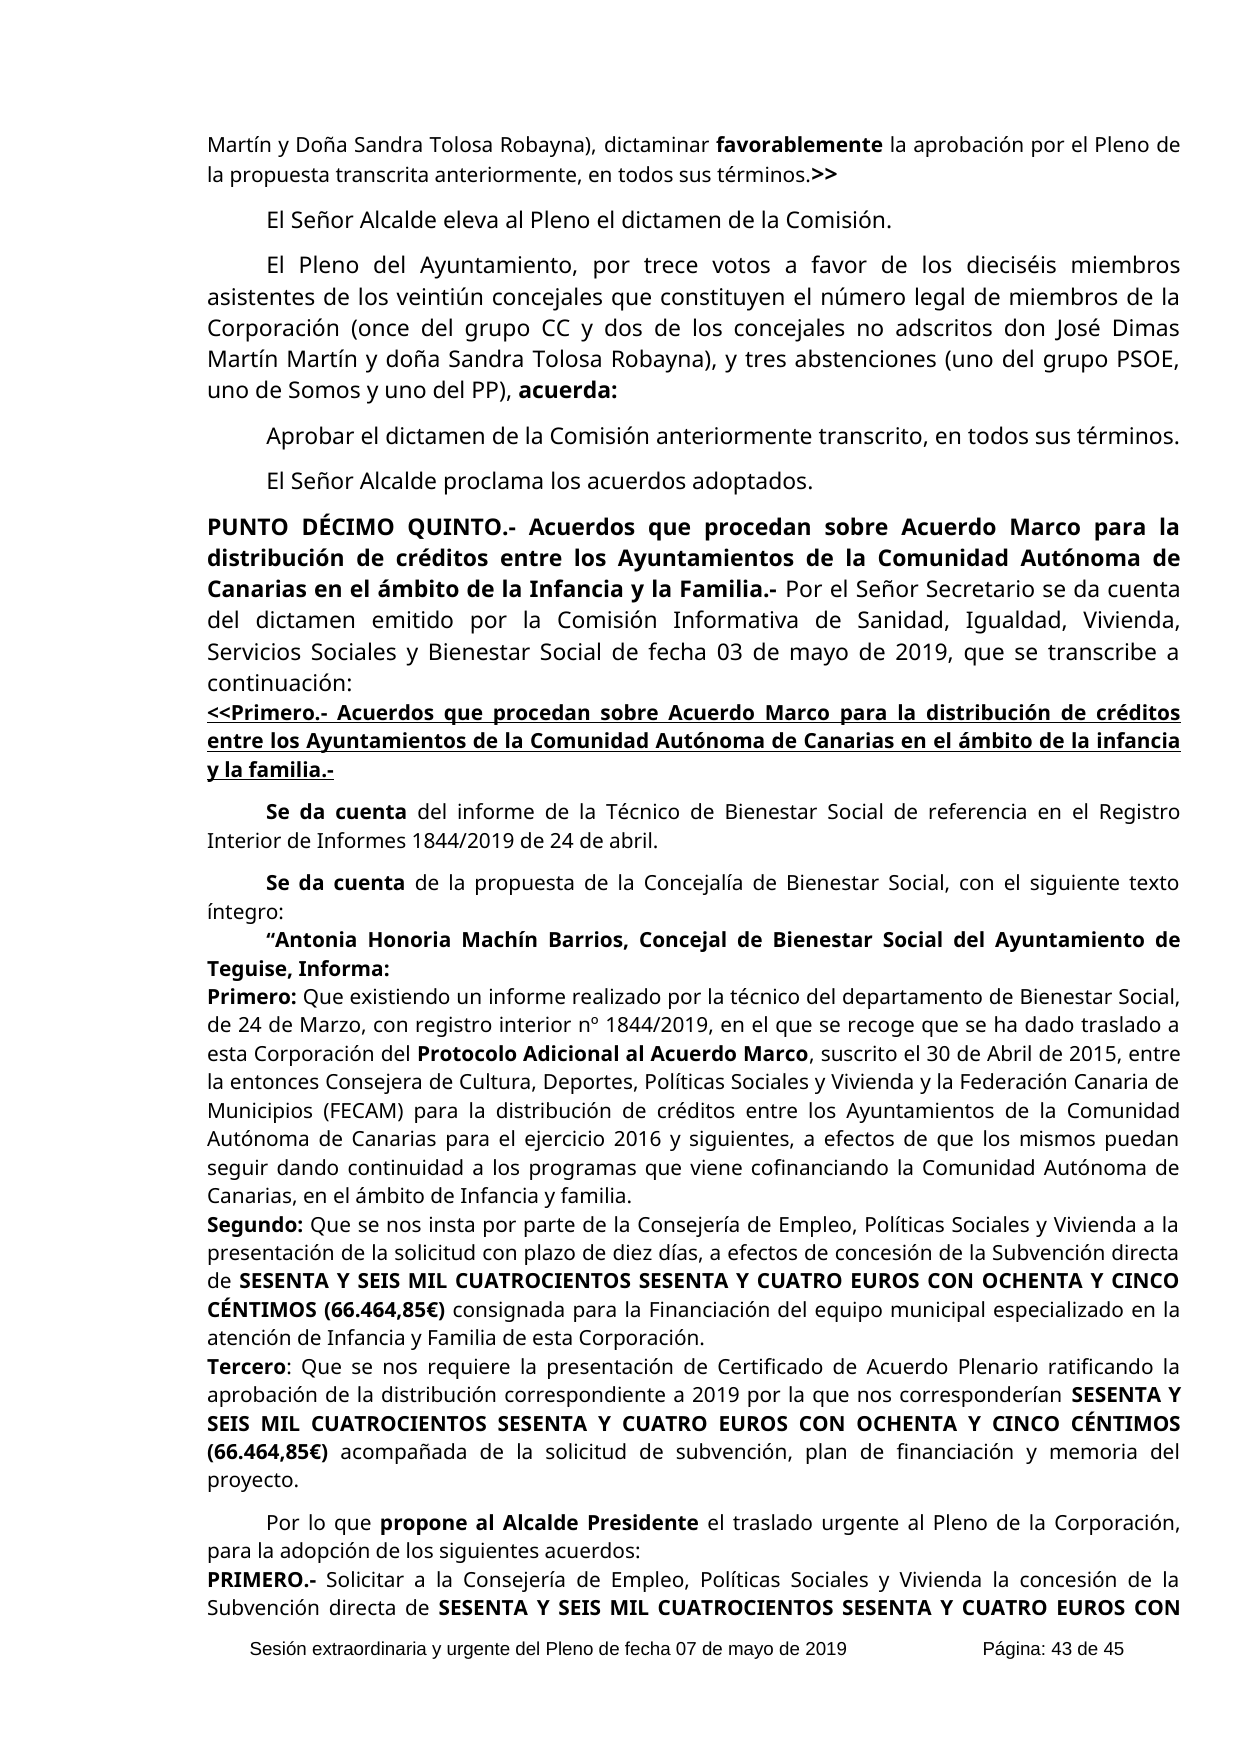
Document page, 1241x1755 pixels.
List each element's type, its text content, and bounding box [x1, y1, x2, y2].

text Aprobar el dictamen de la Comisión anteriormente transcrito, en todos sus términos. [207, 419, 1181, 451]
text Se da cuenta del informe de la Técnico de Bienestar Social de referencia en el Registro Interior de Informes 1844/2019 de 24 de abril. [207, 797, 1181, 854]
text Se da cuenta de la propuesta de la Concejalía de Bienestar Social, con el siguiente texto íntegro: [207, 868, 1181, 925]
text “Antonia Honoria Machín Barrios, Concejal de Bienestar Social del Ayuntamiento de Teguise, Informa: [207, 925, 1181, 982]
text El Pleno del Ayuntamiento, por trece votos a favor de los dieciséis miembros asistentes de los veintiún concejales que constituyen el número legal de miembros de la Corporación (once del grupo CC y dos de los concejales no adscritos don José Dimas Martín Martín y doña Sandra Tolosa Robayna), y tres abstenciones (uno del grupo PSOE, uno de Somos y uno del PP), acuerda: [207, 249, 1181, 405]
text y la familia.- [207, 752, 1181, 783]
text El Señor Alcalde proclama los acuerdos adoptados. [207, 465, 1181, 496]
text entre los Ayuntamientos de la Comunidad Autónoma de Canarias en el ámbito de la infancia [207, 723, 1181, 751]
text Primero: Que existiendo un informe realizado por la técnico del departamento de Bienestar Social, de 24 de Marzo, con registro interior nº 1844/2019, en el que se recoge que se ha dado traslado a esta Corporación del Protocolo Adicional al Acuerdo Marco, suscrito el 30 de Abril de 2015, entre la entonces Consejera de Cultura, Deportes, Políticas Sociales y Vivienda y la Federación Canaria de Municipios (FECAM) para la distribución de créditos entre los Ayuntamientos de la Comunidad Autónoma de Canarias para el ejercicio 2016 y siguientes, a efectos de que los mismos puedan seguir dando continuidad a los programas que viene cofinanciando la Comunidad Autónoma de Canarias, en el ámbito de Infancia y familia. [207, 982, 1181, 1210]
text Por lo que propone al Alcalde Presidente el traslado urgente al Pleno de la Corporación, para la adopción de los siguientes acuerdos: [207, 1508, 1181, 1565]
text <<Primero.- Acuerdos que procedan sobre Acuerdo Marco para la distribución de créditos [207, 698, 1181, 722]
text El Señor Alcalde eleva al Pleno el dictamen de la Comisión. [207, 204, 1181, 235]
text Tercero: Que se nos requiere la presentación de Certificado de Acuerdo Plenario ratificando la aprobación de la distribución correspondiente a 2019 por la que nos corresponderían SESENTA Y SEIS MIL CUATROCIENTOS SESENTA Y CUATRO EUROS CON OCHENTA Y CINCO CÉNTIMOS (66.464,85€) acompañada de la solicitud de subvención, plan de financiación y memoria del proyecto. [207, 1352, 1181, 1494]
text PUNTO DÉCIMO QUINTO.- Acuerdos que procedan sobre Acuerdo Marco para la distribución de créditos entre los Ayuntamientos de la Comunidad Autónoma de Canarias en el ámbito de la Infancia y la Familia.- Por el Señor Secretario se da cuenta del dictamen emitido por la Comisión Informativa de Sanidad, Igualdad, Vivienda, Servicios Sociales y Bienestar Social de fecha 03 de mayo de 2019, que se transcribe a continuación: [207, 510, 1181, 698]
text Segundo: Que se nos insta por parte de la Consejería de Empleo, Políticas Sociales y Vivienda a la presentación de la solicitud con plazo de diez días, a efectos de concesión de la Subvención directa de SESENTA Y SEIS MIL CUATROCIENTOS SESENTA Y CUATRO EUROS CON OCHENTA Y CINCO CÉNTIMOS (66.464,85€) consignada para la Financiación del equipo municipal especializado en la atención de Infancia y Familia de esta Corporación. [207, 1210, 1181, 1352]
text Martín y Doña Sandra Tolosa Robayna), dictaminar favorablemente la aprobación por el Pleno de la propuesta transcrita anteriormente, en todos sus términos.>> [207, 130, 1181, 189]
text PRIMERO.- Solicitar a la Consejería de Empleo, Políticas Sociales y Vivienda la concesión de la Subvención directa de SESENTA Y SEIS MIL CUATROCIENTOS SESENTA Y CUATRO EUROS CON [207, 1565, 1181, 1622]
